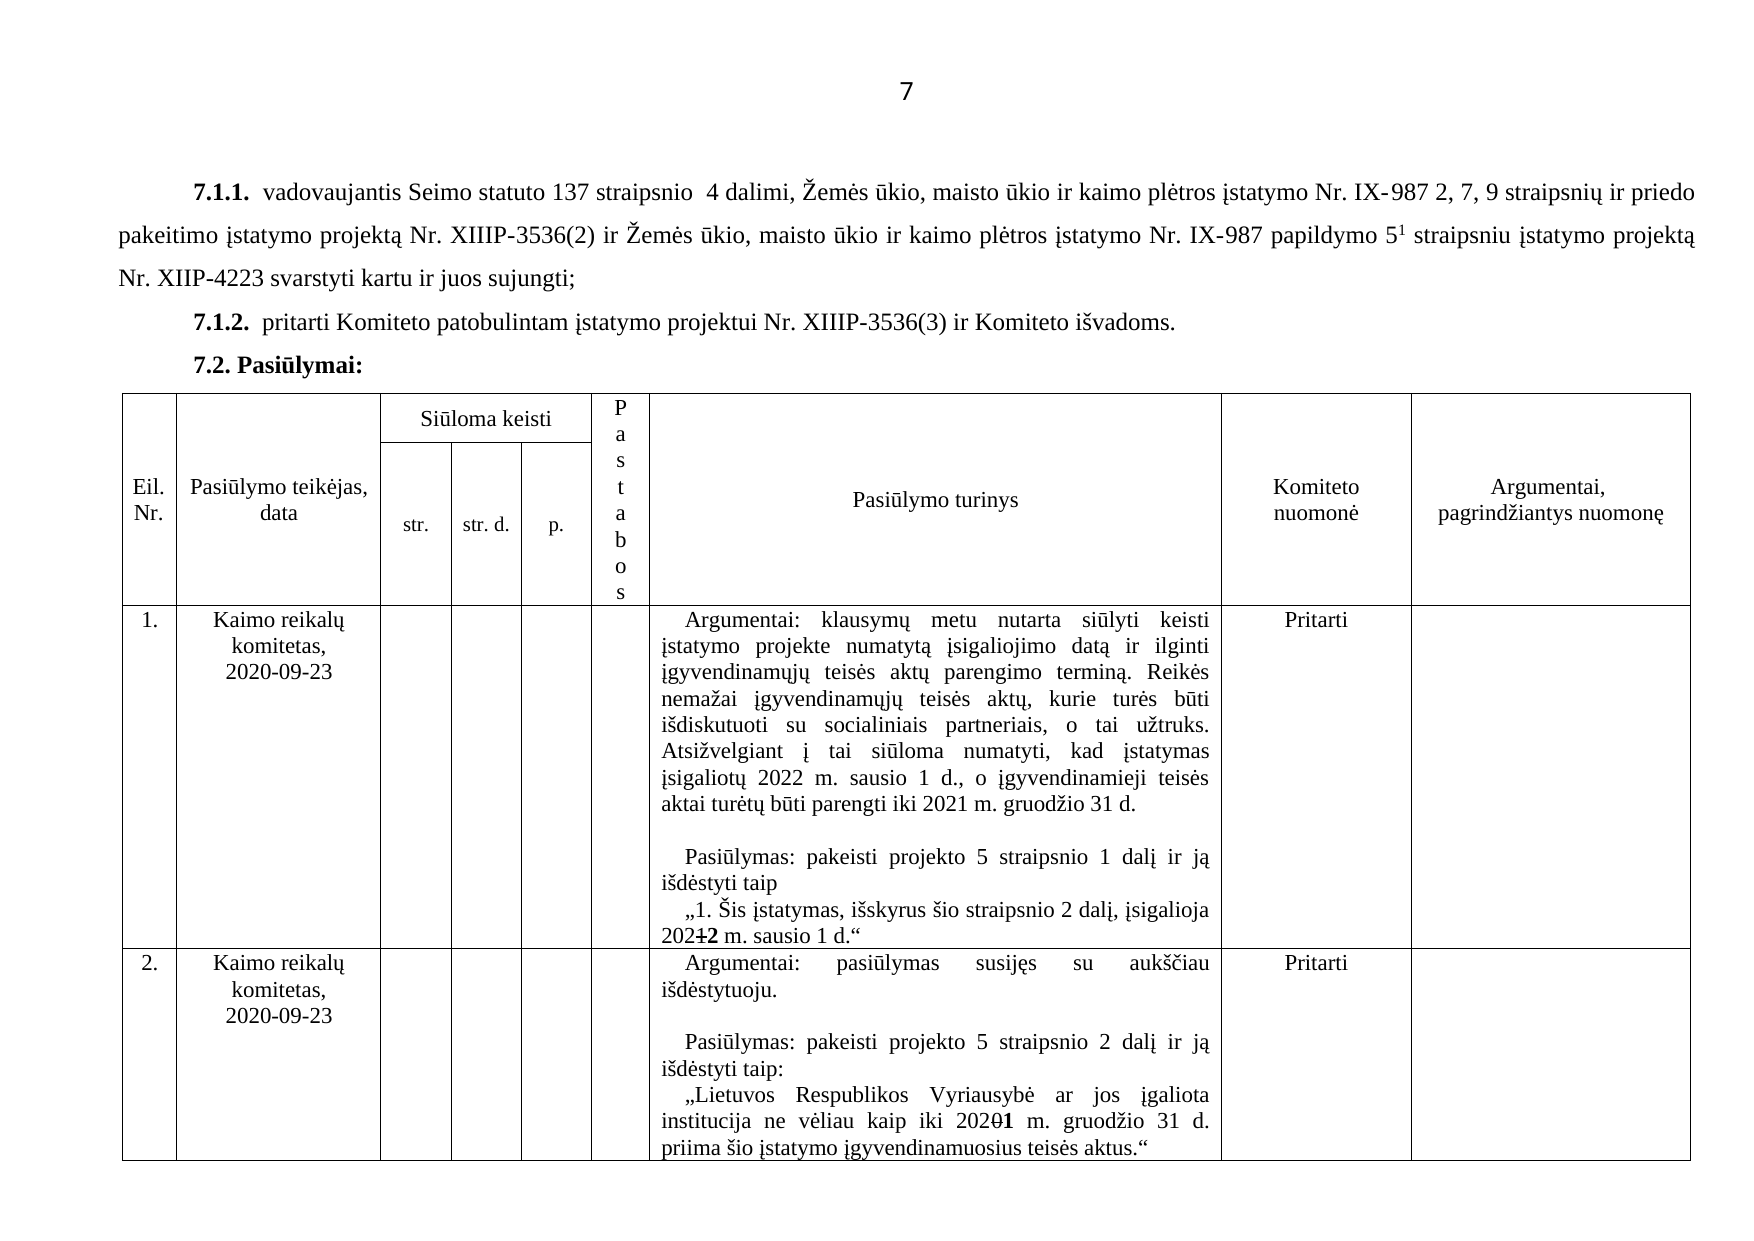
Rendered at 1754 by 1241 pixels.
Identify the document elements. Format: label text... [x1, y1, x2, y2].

table_cell Argumentai: klausymų metu nutarta siūlyti keisti įstatymo projekte numatytą įsigaliojimo datą ir ilginti įgyvendinamųjų teisės aktų parengimo terminą. Reikės nemažai įgyvendinamųjų teisės aktų, kurie turės būti išdiskutuoti su socialiniais partneriais, o tai užtruks. Atsižvelgiant į tai siūloma numatyti, kad įstatymas įsigaliotų 2022 m. sausio 1 d., o įgyvendinamieji teisės aktai turėtų būti parengti iki 2021 m. gruodžio 31 d. Pasiūlymas: pakeisti projekto 5 straipsnio 1 dalį ir ją išdėstyti taip „1. Šis įstatymas, išskyrus šio straipsnio 2 dalį, įsigalioja 20212 m. sausio 1 d.“ [650, 606, 1221, 948]
table_header Argumentai, pagrindžiantys nuomonę [1412, 394, 1690, 605]
text 7.2. Pasiūlymai: [118, 350, 1695, 378]
table_header Komiteto nuomonė [1222, 394, 1411, 605]
table_cell Kaimo reikalų komitetas, 2020-09-23 [177, 949, 380, 1160]
table_cell 1. [123, 606, 176, 948]
table_cell str. [381, 443, 451, 605]
table_cell Pritarti [1222, 606, 1411, 948]
table_cell [522, 949, 591, 1160]
table_cell [522, 606, 591, 948]
table_cell p. [522, 443, 591, 605]
table_cell str. d. [452, 443, 521, 605]
table_header Pasiūlymo turinys [650, 394, 1221, 605]
table_cell [592, 949, 649, 1160]
table_cell [592, 606, 649, 948]
table_header Pasiūlymo teikėjas, data [177, 394, 380, 605]
table_header Eil. Nr. [123, 394, 176, 605]
table_cell [381, 949, 451, 1160]
table_cell Argumentai: pasiūlymas susijęs su aukščiau išdėstytuoju. Pasiūlymas: pakeisti projekto 5 straipsnio 2 dalį ir ją išdėstyti taip: „Lietuvos Respublikos Vyriausybė ar jos įgaliota institucija ne vėliau kaip iki 20201 m. gruodžio 31 d. priima šio įstatymo įgyvendinamuosius teisės aktus.“ [650, 949, 1221, 1160]
table_cell [381, 606, 451, 948]
table_header Siūloma keisti [381, 394, 591, 442]
table_cell 2. [123, 949, 176, 1160]
table_cell Pritarti [1222, 949, 1411, 1160]
table_header Pastabos [592, 394, 649, 605]
table_cell Kaimo reikalų komitetas, 2020-09-23 [177, 606, 380, 948]
text 7.1.2. pritarti Komiteto patobulintam įstatymo projektui Nr. XIIIP-3536(3) ir Komiteto išvadoms. [118, 307, 1695, 335]
table_cell [452, 949, 521, 1160]
table_cell [1412, 606, 1690, 948]
table_cell [452, 606, 521, 948]
table_cell [1412, 949, 1690, 1160]
text 7.1.1. vadovaujantis Seimo statuto 137 straipsnio 4 dalimi, Žemės ūkio, maisto ūkio ir kaimo plėtros įstatymo Nr. IX-987 2, 7, 9 straipsnių ir priedo pakeitimo įstatymo projektą Nr. XIIIP-3536(2) ir Žemės ūkio, maisto ūkio ir kaimo plėtros įstatymo Nr. IX-987 papildymo 51 straipsniu įstatymo projektą Nr. XIIP-4223 svarstyti kartu ir juos sujungti; [118, 177, 1695, 292]
